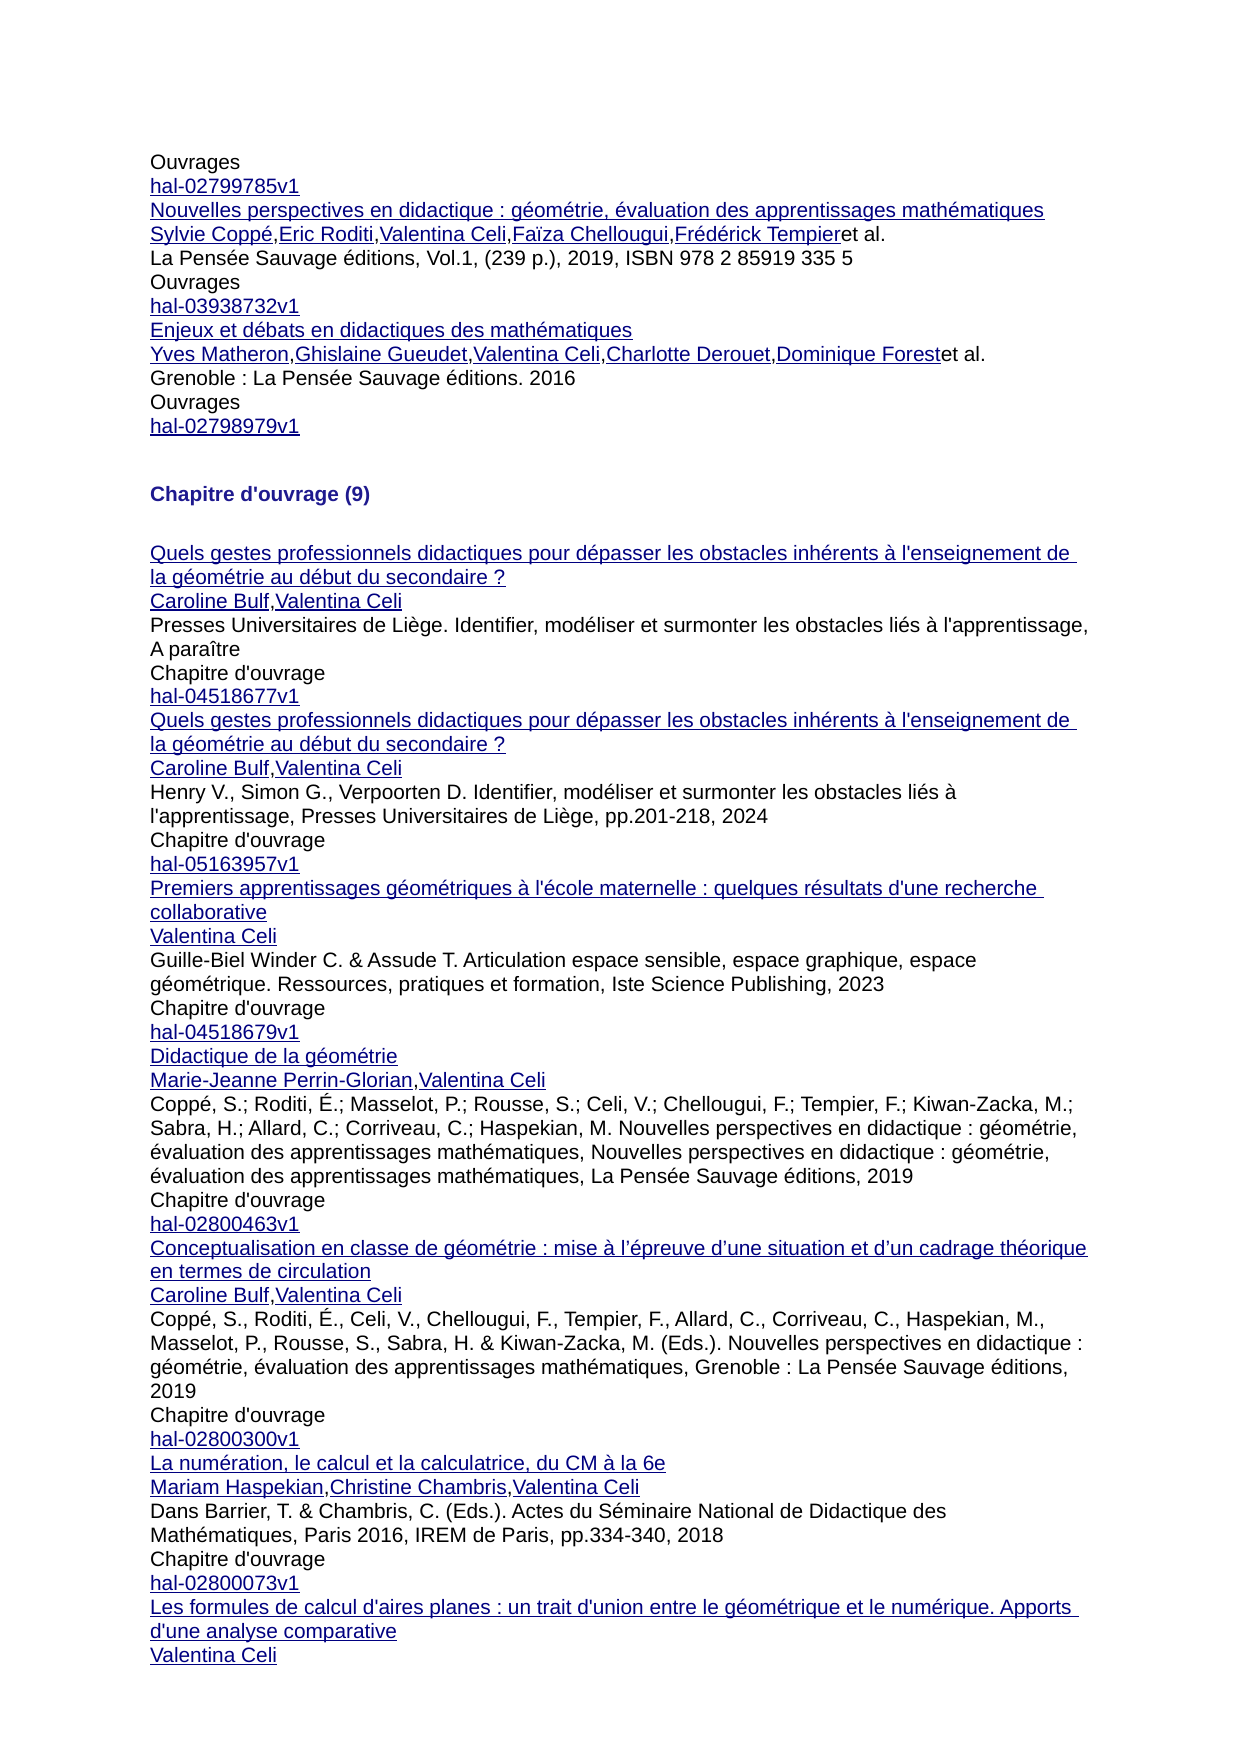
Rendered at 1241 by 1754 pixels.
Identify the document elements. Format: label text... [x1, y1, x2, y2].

subtitle Chapitre d'ouvrage (9) [150, 482, 1090, 506]
table_cell La numération, le calcul et la calculatrice, du CM à la 6e Mariam Haspekian,Christine Chambris,Valentina Celi Dans Barrier, T. & Chambris, C. (Eds.). Actes du Séminaire National de Didactique des Mathématiques, Paris 2016, IREM de Paris, pp.334-340, 2018 Chapitre d'ouvrage hal-02800073v1 [150, 1451, 1090, 1595]
table_cell Ouvrages hal-02799785v1 [150, 150, 1090, 198]
table_cell Conceptualisation en classe de géométrie : mise à l’épreuve d’une situation et d’un cadrage théorique en termes de circulation Caroline Bulf,Valentina Celi Coppé, S., Roditi, É., Celi, V., Chellougui, F., Tempier, F., Allard, C., Corriveau, C., Haspekian, M., Masselot, P., Rousse, S., Sabra, H. & Kiwan-Zacka, M. (Eds.). Nouvelles perspectives en didactique : géométrie, évaluation des apprentissages mathématiques, Grenoble : La Pensée Sauvage éditions, 2019 Chapitre d'ouvrage hal-02800300v1 [150, 1235, 1090, 1451]
table_cell Quels gestes professionnels didactiques pour dépasser les obstacles inhérents à l'enseignement de la géométrie au début du secondaire ? Caroline Bulf,Valentina Celi Henry V., Simon G., Verpoorten D. Identifier, modéliser et surmonter les obstacles liés à l'apprentissage, Presses Universitaires de Liège, pp.201-218, 2024 Chapitre d'ouvrage hal-05163957v1 [150, 708, 1090, 876]
table_cell Didactique de la géométrie Marie-Jeanne Perrin-Glorian,Valentina Celi Coppé, S.; Roditi, É.; Masselot, P.; Rousse, S.; Celi, V.; Chellougui, F.; Tempier, F.; Kiwan-Zacka, M.; Sabra, H.; Allard, C.; Corriveau, C.; Haspekian, M. Nouvelles perspectives en didactique : géométrie, évaluation des apprentissages mathématiques, Nouvelles perspectives en didactique : géométrie, évaluation des apprentissages mathématiques, La Pensée Sauvage éditions, 2019 Chapitre d'ouvrage hal-02800463v1 [150, 1044, 1090, 1235]
table_cell Enjeux et débats en didactiques des mathématiques Yves Matheron,Ghislaine Gueudet,Valentina Celi,Charlotte Derouet,Dominique Forestet al. Grenoble : La Pensée Sauvage éditions. 2016 Ouvrages hal-02798979v1 [150, 318, 1090, 437]
table_cell Premiers apprentissages géométriques à l'école maternelle : quelques résultats d'une recherche collaborative Valentina Celi Guille-Biel Winder C. & Assude T. Articulation espace sensible, espace graphique, espace géométrique. Ressources, pratiques et formation, Iste Science Publishing, 2023 Chapitre d'ouvrage hal-04518679v1 [150, 876, 1090, 1044]
table_cell Les formules de calcul d'aires planes : un trait d'union entre le géométrique et le numérique. Apports d'une analyse comparative Valentina Celi [150, 1595, 1090, 1667]
table_cell Nouvelles perspectives en didactique : géométrie, évaluation des apprentissages mathématiques Sylvie Coppé,Eric Roditi,Valentina Celi,Faïza Chellougui,Frédérick Tempieret al. La Pensée Sauvage éditions, Vol.1, (239 p.), 2019, ISBN 978 2 85919 335 5 Ouvrages hal-03938732v1 [150, 198, 1090, 318]
table_header Quels gestes professionnels didactiques pour dépasser les obstacles inhérents à l'enseignement de la géométrie au début du secondaire ? Caroline Bulf,Valentina Celi Presses Universitaires de Liège. Identifier, modéliser et surmonter les obstacles liés à l'apprentissage, A paraître Chapitre d'ouvrage hal-04518677v1 [150, 541, 1090, 708]
